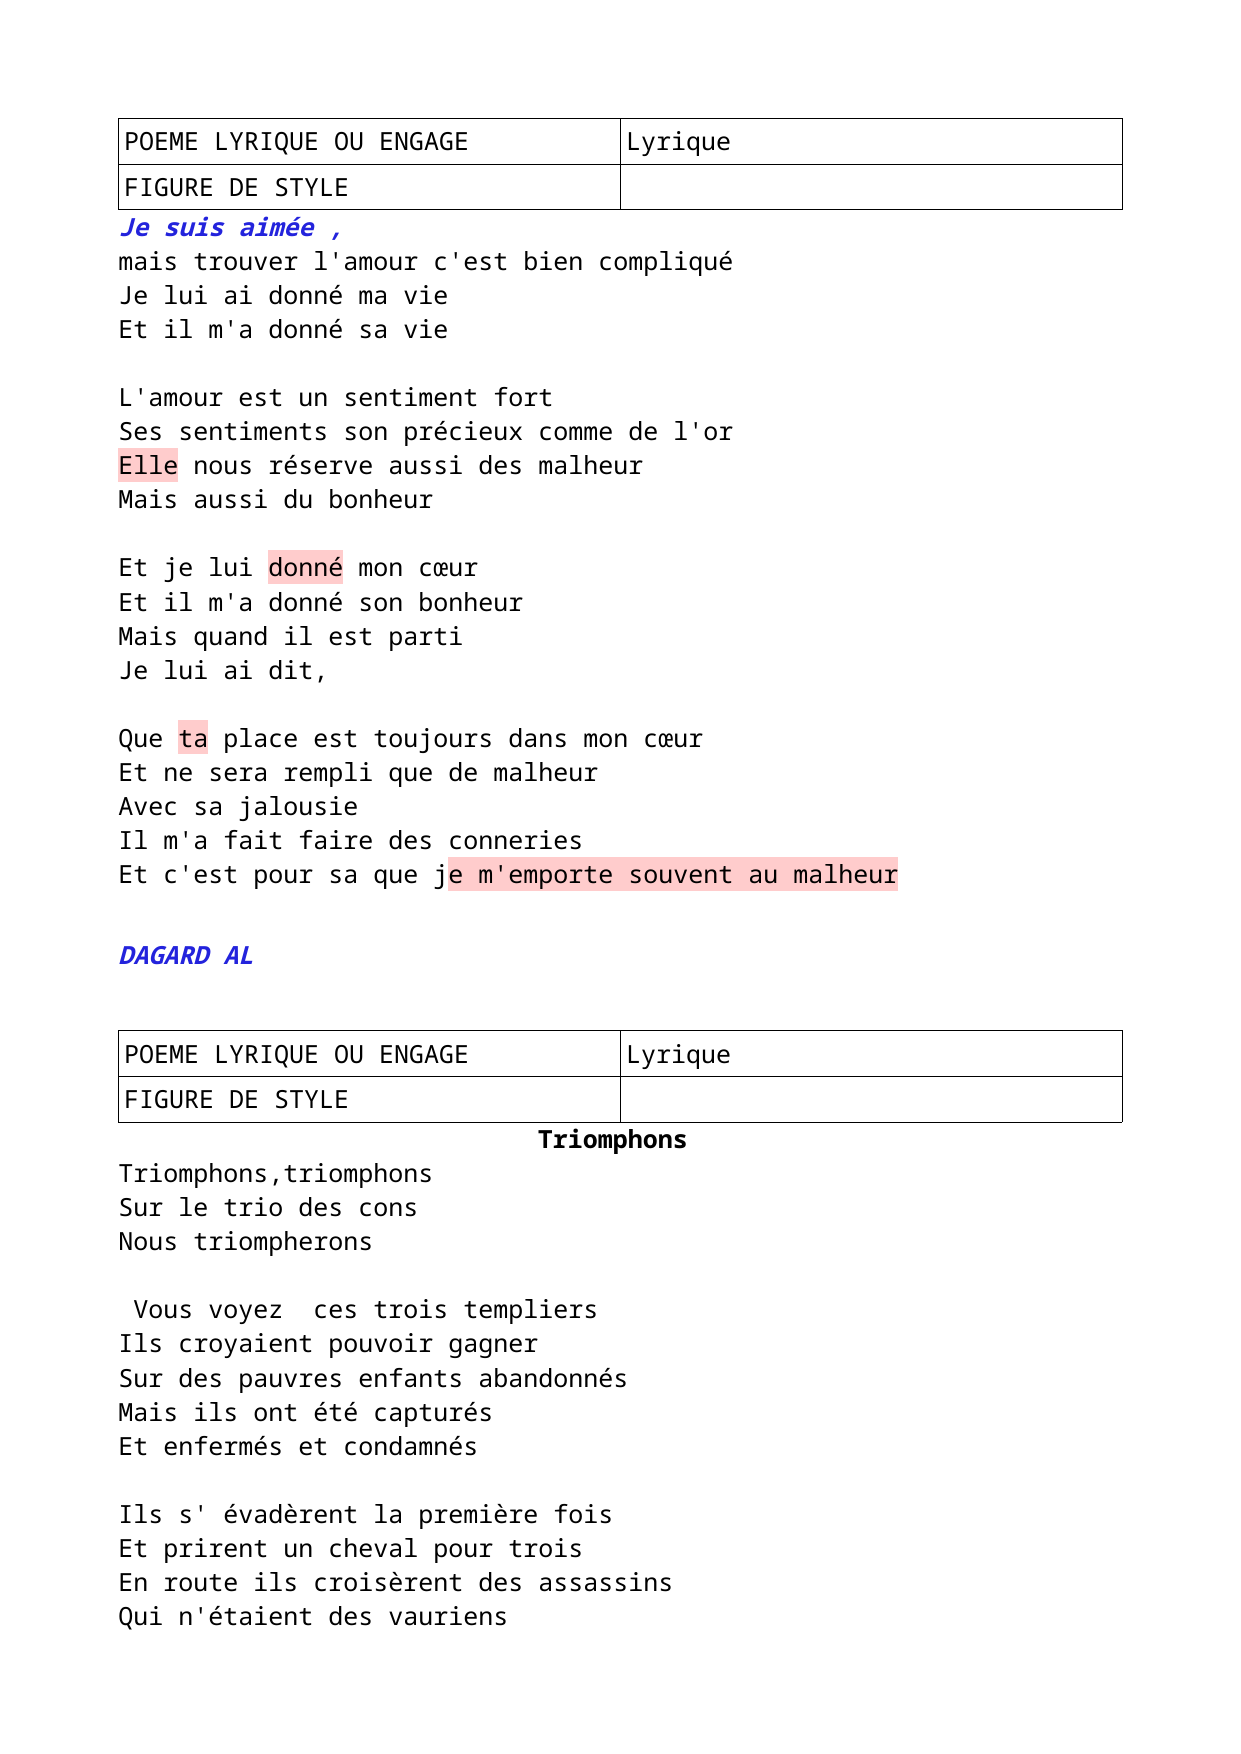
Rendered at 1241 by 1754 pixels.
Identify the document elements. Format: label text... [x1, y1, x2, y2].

table_cell [621, 165, 1122, 209]
table_header Lyrique [621, 119, 1122, 164]
table_header Lyrique [621, 1031, 1122, 1076]
text Qui n'étaient des vauriens [118, 1599, 1122, 1633]
table_header POEME LYRIQUE OU ENGAGE [119, 1031, 620, 1076]
text Triomphons [118, 1123, 1122, 1156]
text Avec sa jalousie [118, 788, 1122, 823]
table_cell FIGURE DE STYLE [119, 165, 620, 209]
text Ils croyaient pouvoir gagner [118, 1326, 1122, 1360]
text Sur des pauvres enfants abandonnés [118, 1360, 1122, 1394]
table_cell FIGURE DE STYLE [119, 1077, 620, 1122]
text Ils s' évadèrent la première fois [118, 1496, 1122, 1531]
text Et je lui donné mon cœur [118, 550, 1122, 584]
text Nous triompherons [118, 1224, 1122, 1258]
text Je lui ai dit, [118, 652, 1122, 686]
text Elle nous réserve aussi des malheur [118, 448, 1122, 482]
text Je suis aimée , [118, 210, 1122, 243]
text Vous voyez ces trois templiers [118, 1292, 1122, 1326]
text Sur le trio des cons [118, 1190, 1122, 1224]
text Je lui ai donné ma vie [118, 278, 1122, 312]
text Et enfermés et condamnés [118, 1428, 1122, 1462]
text Mais aussi du bonheur [118, 482, 1122, 516]
table_cell [621, 1077, 1122, 1122]
text Et prirent un cheval pour trois [118, 1531, 1122, 1564]
text Et il m'a donné sa vie [118, 312, 1122, 346]
text Et il m'a donné son bonheur [118, 584, 1122, 618]
text Ses sentiments son précieux comme de l'or [118, 414, 1122, 448]
text Et c'est pour sa que je m'emporte souvent au malheur [118, 857, 1122, 891]
text DAGARD AL [118, 937, 1122, 971]
text Mais ils ont été capturés [118, 1394, 1122, 1428]
text En route ils croisèrent des assassins [118, 1564, 1122, 1599]
text L'amour est un sentiment fort [118, 380, 1122, 414]
text Triomphons,triomphons [118, 1156, 1122, 1190]
table_header POEME LYRIQUE OU ENGAGE [119, 119, 620, 164]
text Et ne sera rempli que de malheur [118, 754, 1122, 788]
text Que ta place est toujours dans mon cœur [118, 720, 1122, 754]
text Il m'a fait faire des conneries [118, 823, 1122, 857]
text mais trouver l'amour c'est bien compliqué [118, 243, 1122, 278]
text Mais quand il est parti [118, 618, 1122, 652]
